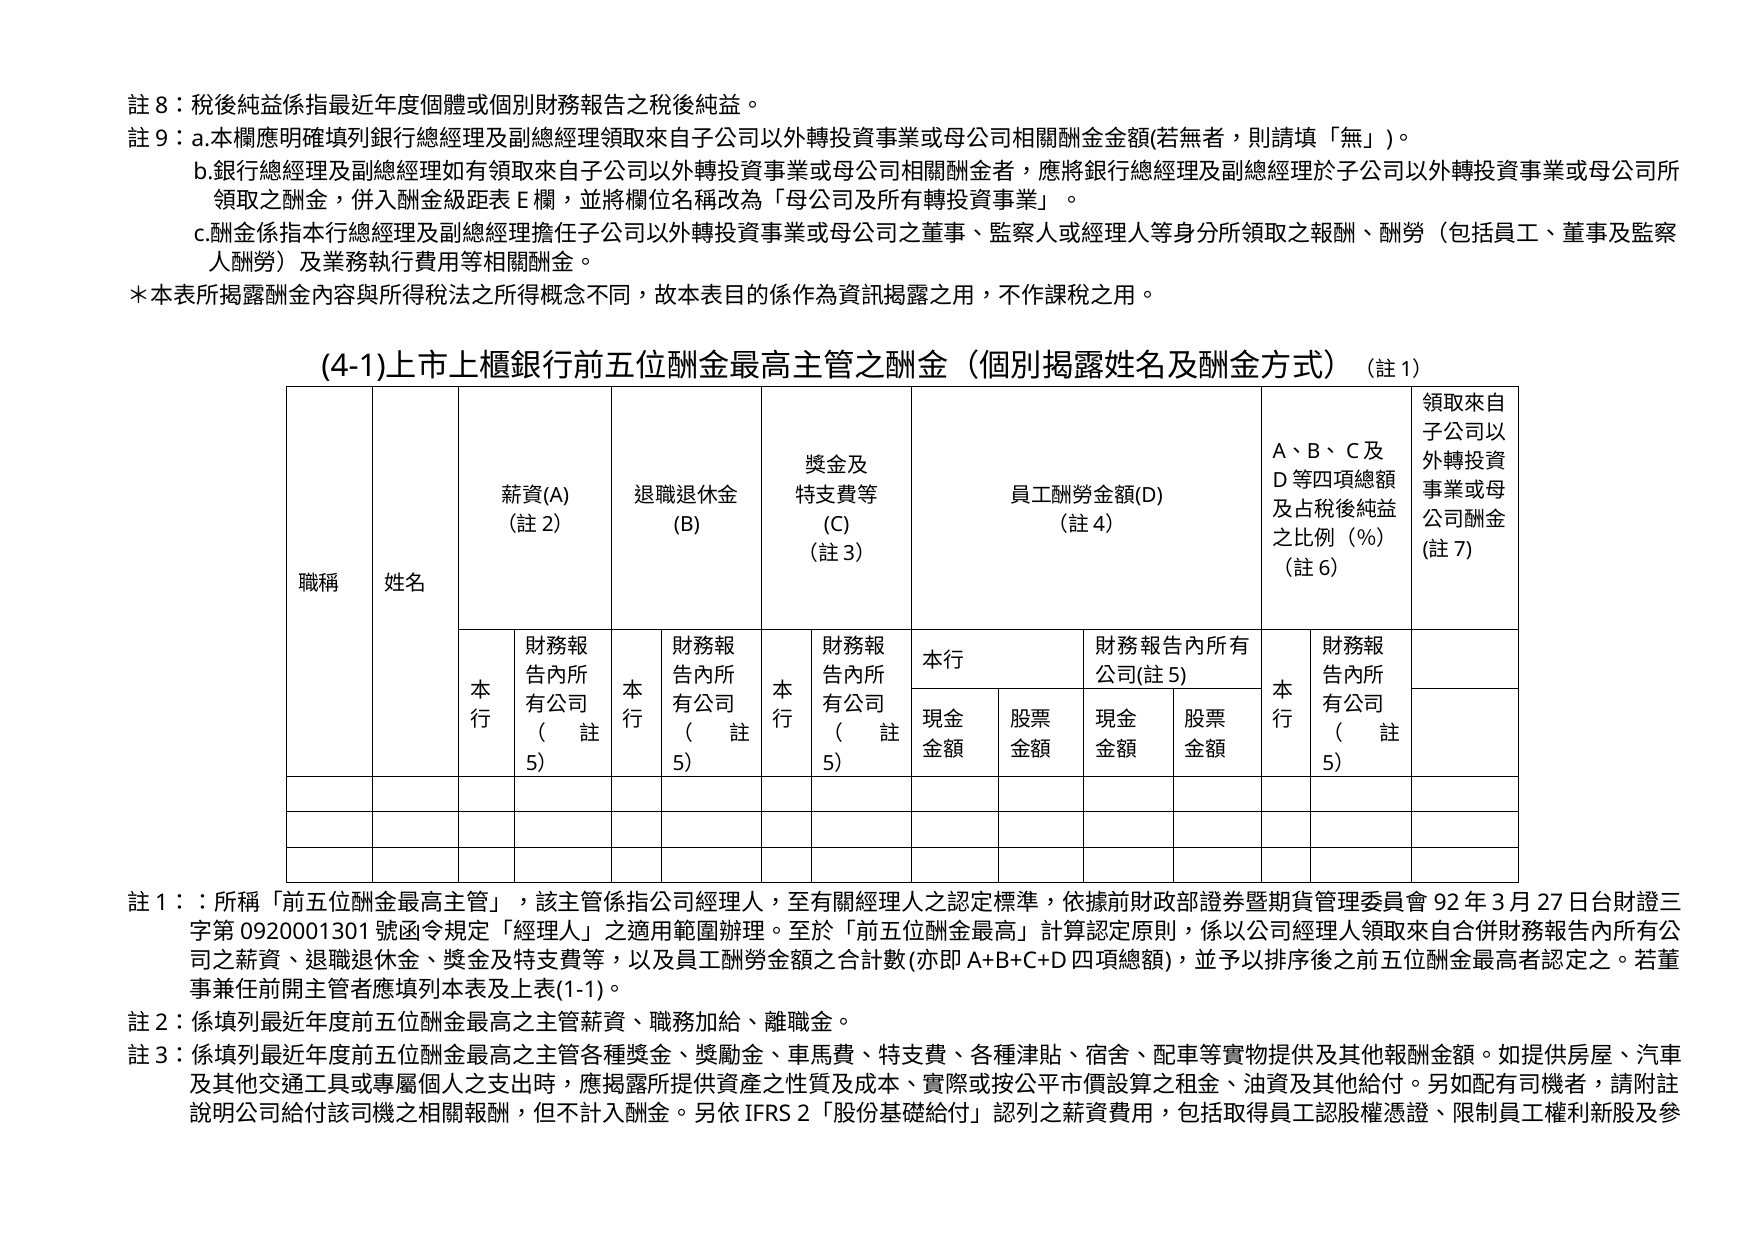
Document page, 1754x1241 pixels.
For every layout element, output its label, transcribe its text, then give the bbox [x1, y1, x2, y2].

table_cell [459, 777, 514, 811]
table_cell 本行 [1262, 630, 1310, 776]
table_cell [459, 812, 514, 847]
table_cell [662, 812, 761, 847]
table_cell [912, 777, 998, 811]
table_cell [1412, 689, 1518, 776]
table_cell [1412, 777, 1518, 811]
table_cell [1262, 777, 1310, 811]
table_cell [1084, 848, 1173, 882]
table_cell [999, 812, 1083, 847]
table_cell [1262, 848, 1310, 882]
table_cell [373, 848, 458, 882]
table_cell [373, 777, 458, 811]
table_cell [1084, 812, 1173, 847]
table_cell [1412, 848, 1518, 882]
table_cell [1174, 777, 1261, 811]
table_cell [1174, 848, 1261, 882]
table_header A、B、 C及D等四項總額及占稅後純益之比例（％） （註6） [1262, 387, 1411, 629]
table_cell [515, 812, 611, 847]
table_header 領取來自子公司以外轉投資事業或母公司酬金 (註7) [1412, 387, 1518, 629]
table_cell [515, 848, 611, 882]
table_cell [662, 777, 761, 811]
table_cell 現金 金額 [912, 689, 998, 776]
table_cell [812, 812, 911, 847]
text 註1：：所稱「前五位酬金最高主管」，該主管係指公司經理人，至有關經理人之認定標準，依據前財政部證券暨期貨管理委員會92年3月27日台財證三字第0920001301號函令規定「經理人」之適用範圍辦理。至於「前五位酬金最高」計算認定原則，係以公司經理人領取來自合併財務報告內所有公司之薪資、退職退休金、獎金及特支費等，以及員工酬勞金額之合計數(亦即A+B+C+D四項總額)，並予以排序後之前五位酬金最高者認定之。若董事兼任前開主管者應填列本表及上表(1-1)。 [127, 887, 1682, 1003]
table_cell [1412, 630, 1518, 688]
table_cell [999, 848, 1083, 882]
table_cell 現金 金額 [1084, 689, 1173, 776]
table_cell [287, 848, 372, 882]
text c.酬金係指本行總經理及副總經理擔任子公司以外轉投資事業或母公司之董事、監察人或經理人等身分所領取之報酬、酬勞（包括員工、董事及監察人酬勞）及業務執行費用等相關酬金。 [193, 218, 1682, 276]
table_cell [762, 848, 811, 882]
table_cell [999, 777, 1083, 811]
table_cell [612, 812, 661, 847]
table_cell 本行 [762, 630, 811, 776]
text b.銀行總經理及副總經理如有領取來自子公司以外轉投資事業或母公司相關酬金者，應將銀行總經理及副總經理於子公司以外轉投資事業或母公司所領取之酬金，併入酬金級距表E欄，並將欄位名稱改為「母公司及所有轉投資事業」。 [193, 156, 1682, 214]
table_cell [287, 812, 372, 847]
table_cell [762, 812, 811, 847]
table_header 獎金及 特支費等 (C) （註3） [762, 387, 911, 629]
table_cell [812, 848, 911, 882]
table_cell 股票 金額 [999, 689, 1083, 776]
table_header 職稱 [287, 387, 372, 776]
table_cell [612, 848, 661, 882]
text ＊本表所揭露酬金內容與所得稅法之所得概念不同，故本表目的係作為資訊揭露之用，不作課稅之用。 [127, 280, 1682, 309]
table_cell [612, 777, 661, 811]
table_cell [1174, 812, 1261, 847]
table_cell 本行 [459, 630, 514, 776]
text (4-1)上市上櫃銀行前五位酬金最高主管之酬金（個別揭露姓名及酬金方式）（註1） [90, 340, 1664, 386]
table_cell [515, 777, 611, 811]
table_cell [1262, 812, 1310, 847]
table_cell [1084, 777, 1173, 811]
table_header 薪資(A) （註2） [459, 387, 611, 629]
table_cell 財務報告內所有公司 （註5） [515, 630, 611, 776]
table_header 退職退休金(B) [612, 387, 761, 629]
text 註9：a.本欄應明確填列銀行總經理及副總經理領取來自子公司以外轉投資事業或母公司相關酬金金額(若無者，則請填「無」)。 [127, 123, 1682, 152]
table_cell [762, 777, 811, 811]
table_cell 財務報告內所有公司 （註5） [812, 630, 911, 776]
table_cell [812, 777, 911, 811]
table_cell [662, 848, 761, 882]
table_cell [912, 812, 998, 847]
text 註2：係填列最近年度前五位酬金最高之主管薪資、職務加給、離職金。 [127, 1007, 1667, 1036]
table_cell [287, 777, 372, 811]
table_cell [1311, 848, 1411, 882]
table_cell 財務報告內所有公司 （註5） [1311, 630, 1411, 776]
table_cell [1311, 777, 1411, 811]
table_cell [1311, 812, 1411, 847]
table_cell [1412, 812, 1518, 847]
table_header 姓名 [373, 387, 458, 776]
text 註3：係填列最近年度前五位酬金最高之主管各種獎金、獎勵金、車馬費、特支費、各種津貼、宿舍、配車等實物提供及其他報酬金額。如提供房屋、汽車及其他交通工具或專屬個人之支出時，應揭露所提供資產之性質及成本、實際或按公平市價設算之租金、油資及其他給付。另如配有司機者，請附註說明公司給付該司機之相關報酬，但不計入酬金。另依IFRS 2「股份基礎給付」認列之薪資費用，包括取得員工認股權憑證、限制員工權利新股及參 [127, 1040, 1682, 1128]
table_cell [459, 848, 514, 882]
text 註8：稅後純益係指最近年度個體或個別財務報告之稅後純益。 [127, 90, 1682, 119]
table_cell 本行 [612, 630, 661, 776]
table_cell 財務報告內所有公司 （註5） [662, 630, 761, 776]
table_cell [373, 812, 458, 847]
table_cell 股票 金額 [1174, 689, 1261, 776]
table_cell [912, 848, 998, 882]
table_cell 本行 [912, 630, 1083, 688]
table_header 員工酬勞金額(D) （註4） [912, 387, 1261, 629]
table_cell 財務報告內所有公司(註5) [1084, 630, 1261, 688]
